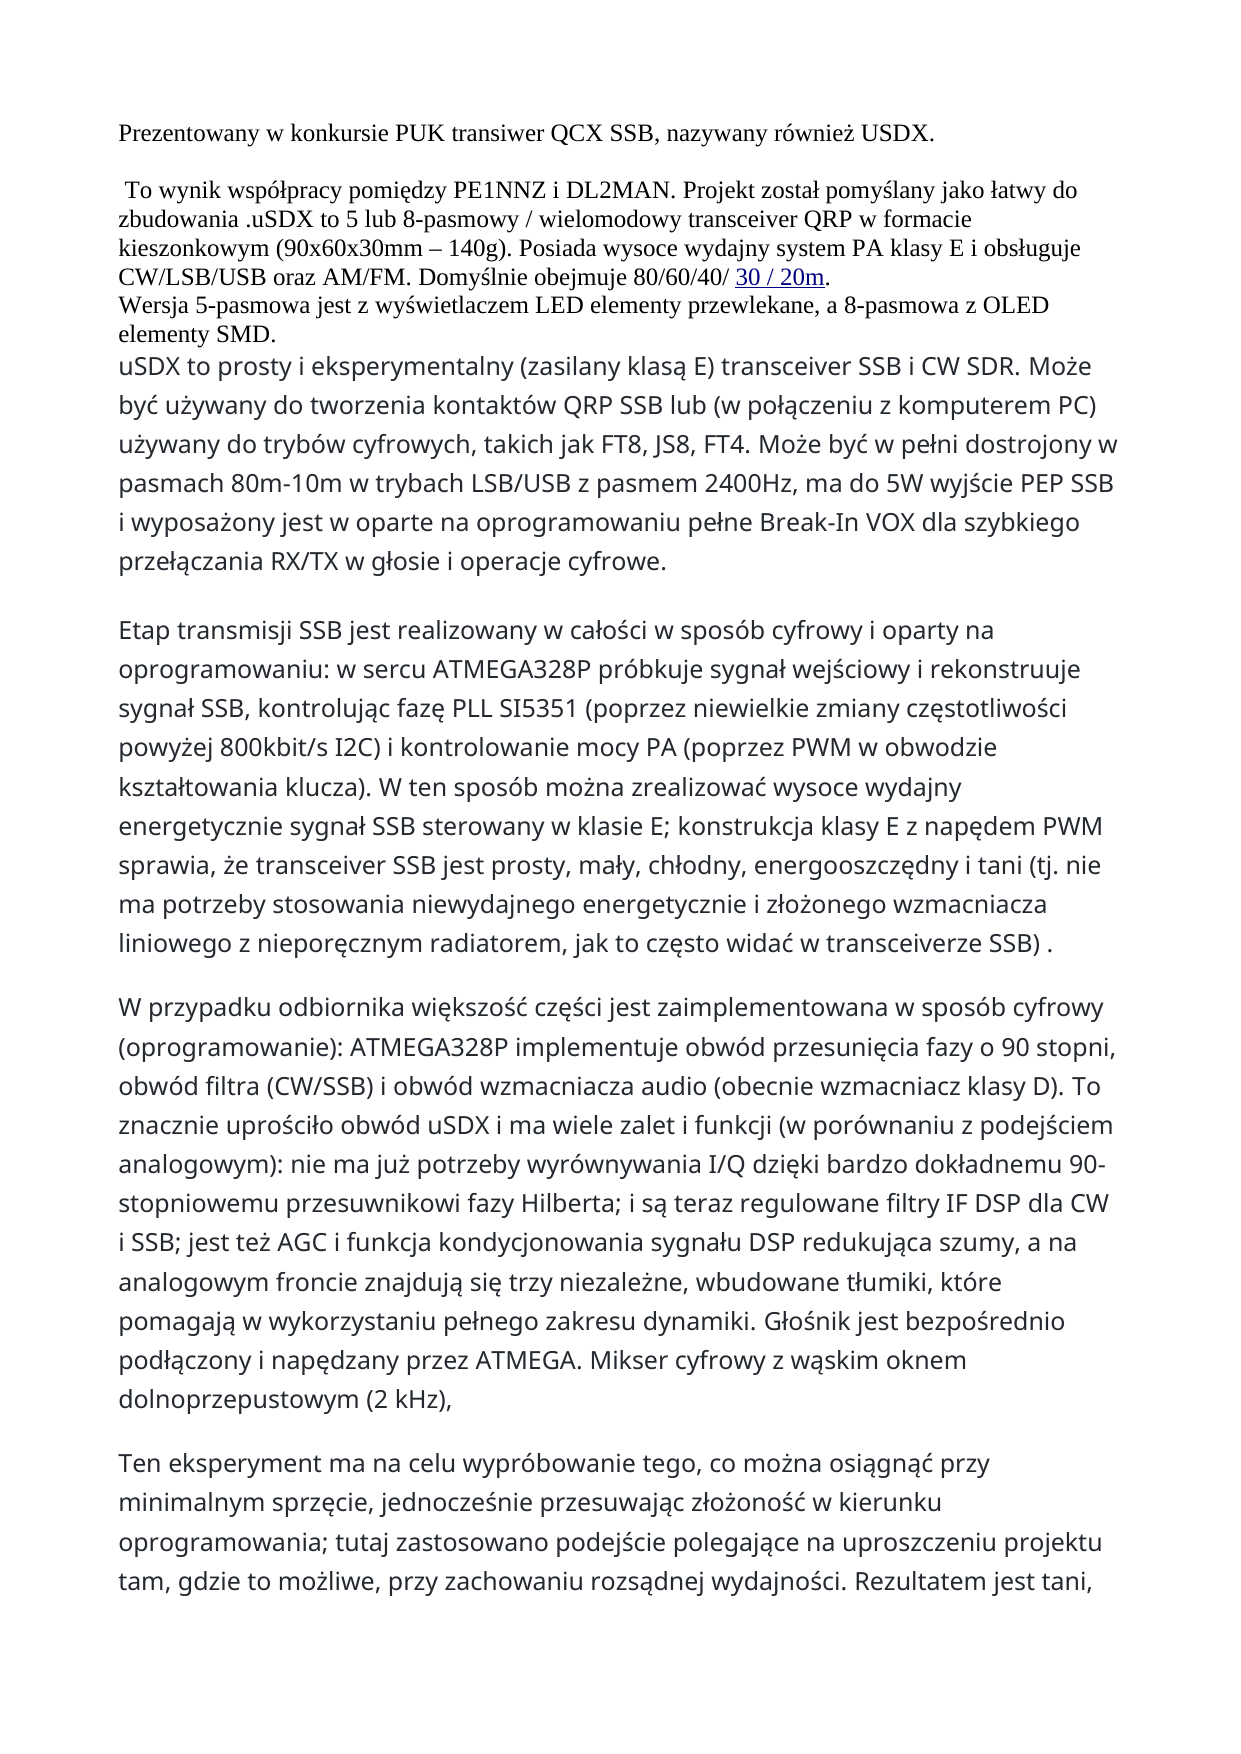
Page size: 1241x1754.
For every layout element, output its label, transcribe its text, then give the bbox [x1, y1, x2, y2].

text Wersja 5-pasmowa jest z wyświetlaczem LED elementy przewlekane, a 8-pasmowa z OLED elementy SMD. [118, 291, 1122, 348]
text W przypadku odbiornika większość części jest zaimplementowana w sposób cyfrowy (oprogramowanie): ATMEGA328P implementuje obwód przesunięcia fazy o 90 stopni, obwód filtra (CW/SSB) i obwód wzmacniacza audio (obecnie wzmacniacz klasy D). To znacznie uprościło obwód uSDX i ma wiele zalet i funkcji (w porównaniu z podejściem analogowym): nie ma już potrzeby wyrównywania I/Q dzięki bardzo dokładnemu 90-stopniowemu przesuwnikowi fazy Hilberta; i są teraz regulowane filtry IF DSP dla CW i SSB; jest też AGC i funkcja kondycjonowania sygnału DSP redukująca szumy, a na analogowym froncie znajdują się trzy niezależne, wbudowane tłumiki, które pomagają w wykorzystaniu pełnego zakresu dynamiki. Głośnik jest bezpośrednio podłączony i napędzany przez ATMEGA. Mikser cyfrowy z wąskim oknem dolnoprzepustowym (2 kHz), [118, 990, 1122, 1416]
text uSDX to prosty i eksperymentalny (zasilany klasą E) transceiver SSB i CW SDR. Może być używany do tworzenia kontaktów QRP SSB lub (w połączeniu z komputerem PC) używany do trybów cyfrowych, takich jak FT8, JS8, FT4. Może być w pełni dostrojony w pasmach 80m-10m w trybach LSB/USB z pasmem 2400Hz, ma do 5W wyjście PEP SSB i wyposażony jest w oparte na oprogramowaniu pełne Break-In VOX dla szybkiego przełączania RX/TX w głosie i operacje cyfrowe. [118, 348, 1122, 578]
text Ten eksperyment ma na celu wypróbowanie tego, co można osiągnąć przy minimalnym sprzęcie, jednocześnie przesuwając złożoność w kierunku oprogramowania; tutaj zastosowano podejście polegające na uproszczeniu projektu tam, gdzie to możliwe, przy zachowaniu rozsądnej wydajności. Rezultatem jest tani, [118, 1446, 1122, 1597]
text To wynik współpracy pomiędzy PE1NNZ i DL2MAN. Projekt został pomyślany jako łatwy do zbudowania .uSDX to 5 lub 8-pasmowy / wielomodowy transceiver QRP w formacie kieszonkowym (90x60x30mm – 140g). Posiada wysoce wydajny system PA klasy E i obsługuje CW/LSB/USB oraz AM/FM. Domyślnie obejmuje 80/60/40/ 30 / 20m. [118, 176, 1122, 291]
text Etap transmisji SSB jest realizowany w całości w sposób cyfrowy i oparty na oprogramowaniu: w sercu ATMEGA328P próbkuje sygnał wejściowy i rekonstruuje sygnał SSB, kontrolując fazę PLL SI5351 (poprzez niewielkie zmiany częstotliwości powyżej 800kbit/s I2C) i kontrolowanie mocy PA (poprzez PWM w obwodzie kształtowania klucza). W ten sposób można zrealizować wysoce wydajny energetycznie sygnał SSB sterowany w klasie E; konstrukcja klasy E z napędem PWM sprawia, że ​​transceiver SSB jest prosty, mały, chłodny, energooszczędny i tani (tj. nie ma potrzeby stosowania niewydajnego energetycznie i złożonego wzmacniacza liniowego z nieporęcznym radiatorem, jak to często widać w transceiverze SSB) . [118, 613, 1122, 960]
text Prezentowany w konkursie PUK transiwer QCX SSB, nazywany również USDX. [118, 118, 1122, 147]
